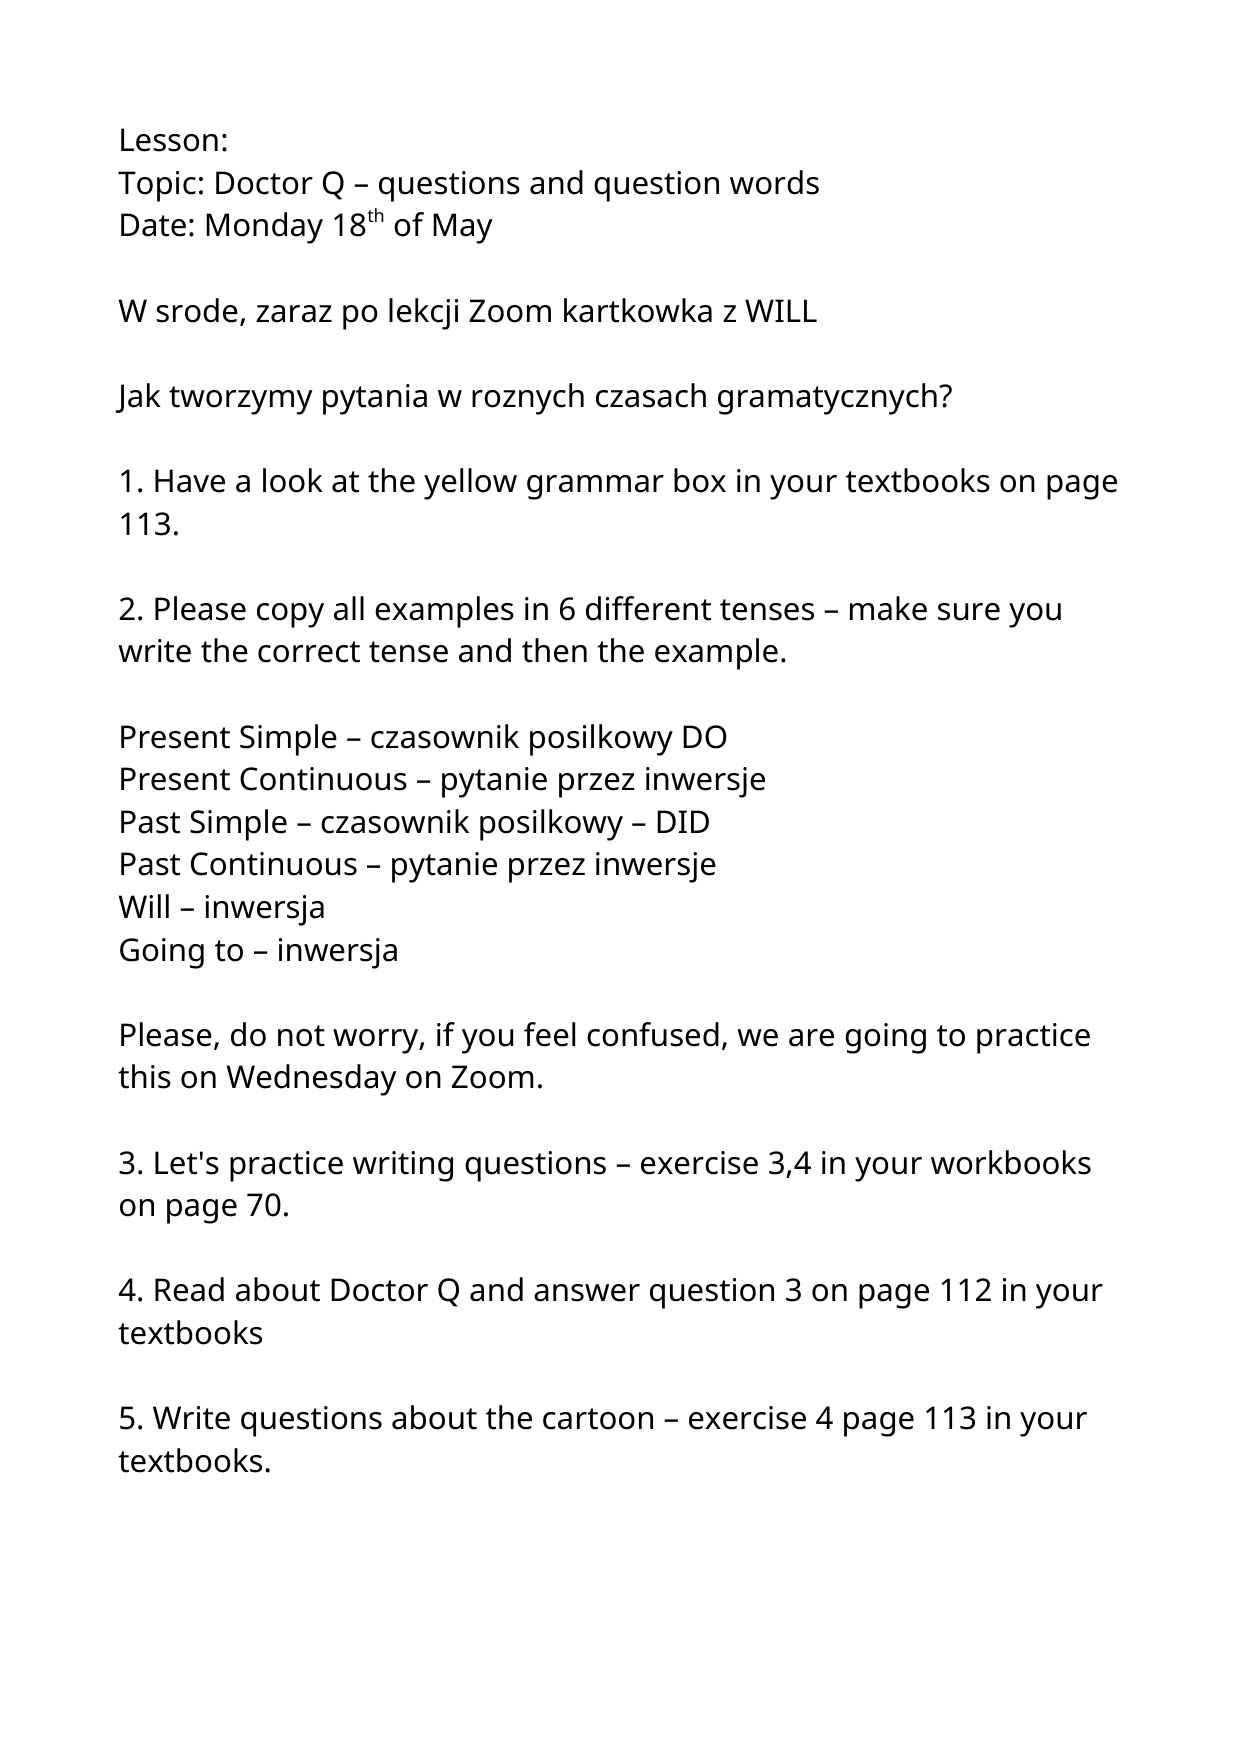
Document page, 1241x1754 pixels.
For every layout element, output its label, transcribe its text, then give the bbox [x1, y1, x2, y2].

text Please, do not worry, if you feel confused, we are going to practice this on Wednesday on Zoom. [118, 1013, 1122, 1098]
text Present Continuous – pytanie przez inwersje [118, 757, 1122, 800]
text Date: Monday 18th of May [118, 203, 1122, 246]
text Will – inwersja [118, 885, 1122, 928]
text W srode, zaraz po lekcji Zoom kartkowka z WILL [118, 288, 1122, 331]
text 2. Please copy all examples in 6 different tenses – make sure you write the correct tense and then the example. [118, 587, 1122, 672]
text 4. Read about Doctor Q and answer question 3 on page 112 in your textbooks [118, 1268, 1122, 1354]
text Present Simple – czasownik posilkowy DO [118, 714, 1122, 757]
text 3. Let's practice writing questions – exercise 3,4 in your workbooks on page 70. [118, 1141, 1122, 1226]
text Lesson: [118, 118, 1122, 161]
text 1. Have a look at the yellow grammar box in your textbooks on page 113. [118, 459, 1122, 544]
text 5. Write questions about the cartoon – exercise 4 page 113 in your textbooks. [118, 1396, 1122, 1481]
text Past Simple – czasownik posilkowy – DID [118, 800, 1122, 842]
text Past Continuous – pytanie przez inwersje [118, 842, 1122, 885]
text Jak tworzymy pytania w roznych czasach gramatycznych? [118, 374, 1122, 416]
text Going to – inwersja [118, 928, 1122, 970]
text Topic: Doctor Q – questions and question words [118, 161, 1122, 203]
